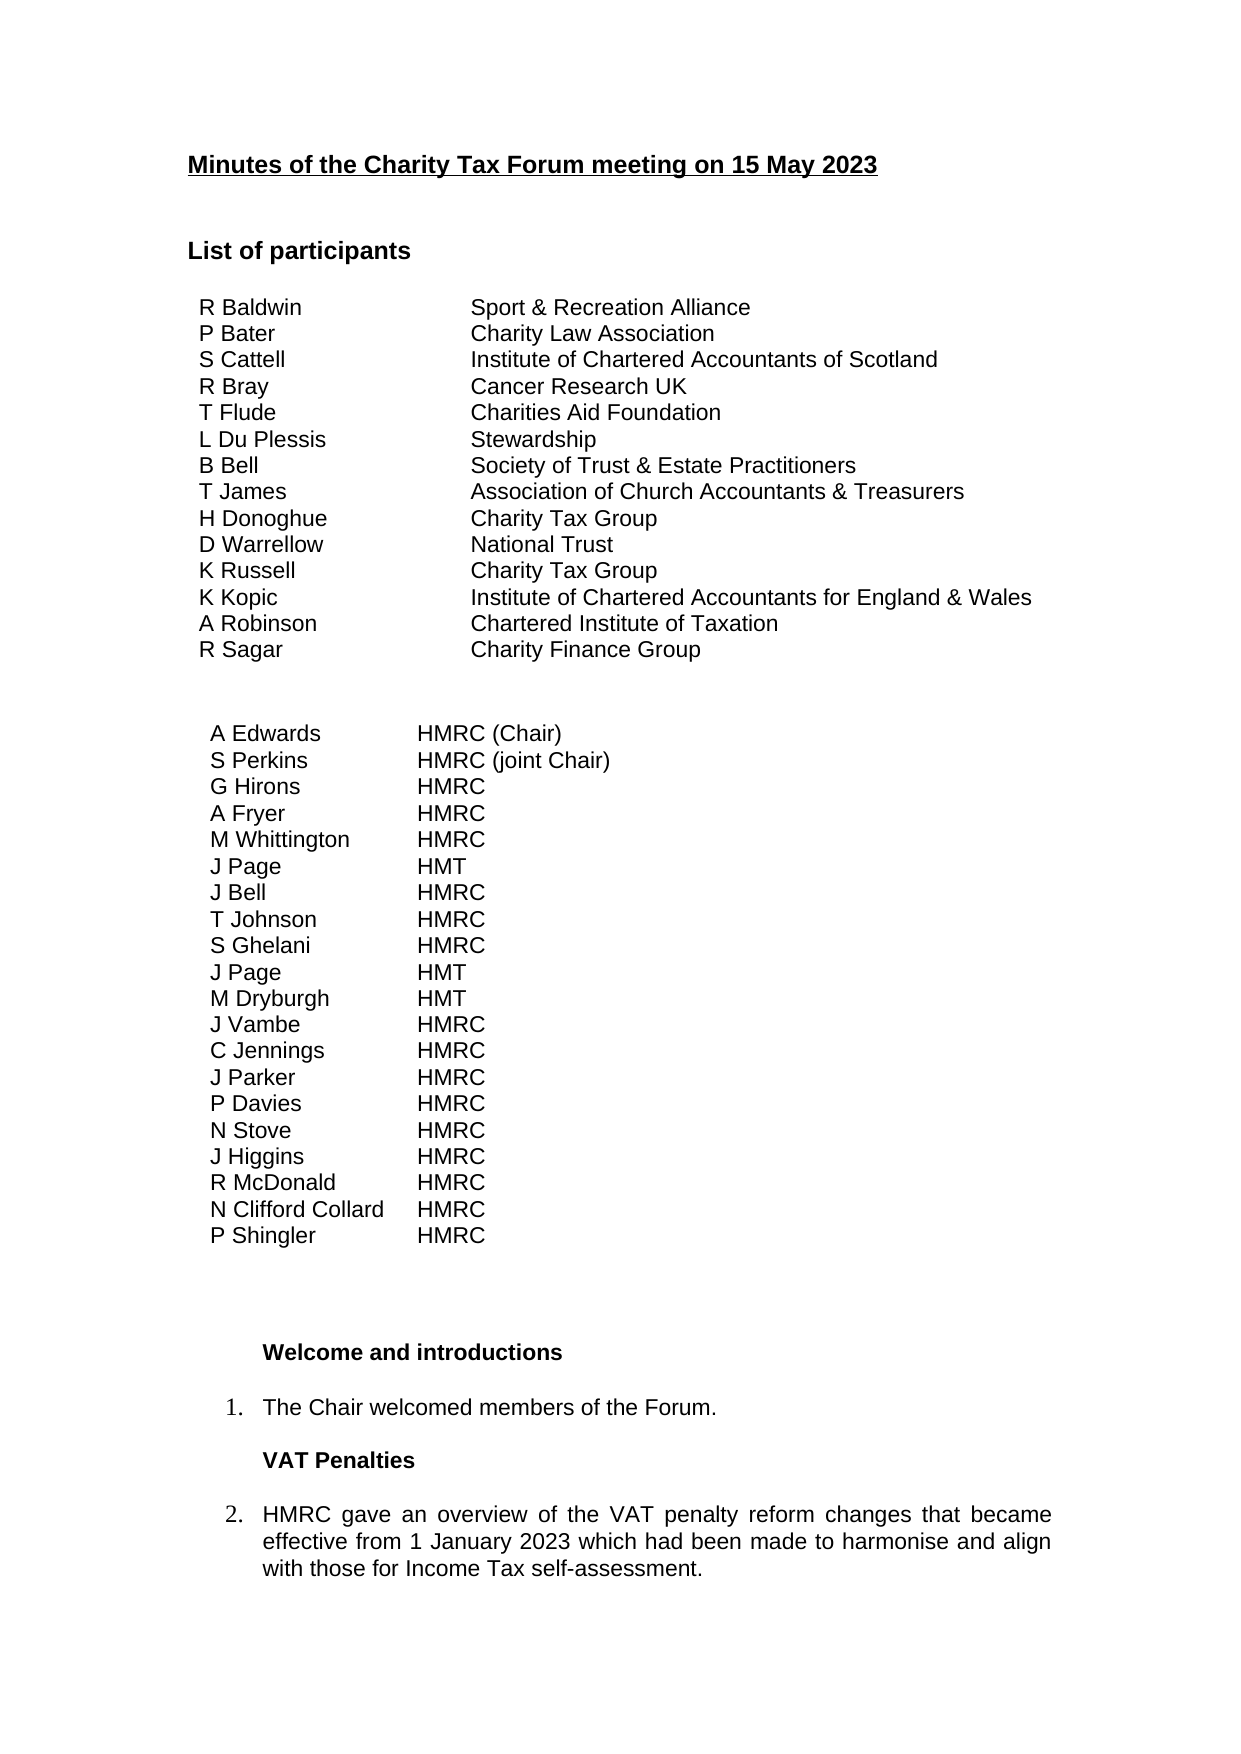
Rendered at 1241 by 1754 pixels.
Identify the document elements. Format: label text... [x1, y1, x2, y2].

table_header R Baldwin [188, 294, 459, 320]
table_cell J Page [199, 853, 406, 879]
table_cell L Du Plessis [188, 426, 459, 452]
table_cell [1024, 853, 1075, 879]
table_cell HMRC HMT HMT HMRC HMRC HMRC HMRC HMRC HMRC HMRC HMRC HMRC [406, 932, 1024, 1275]
table_cell HMRC [406, 799, 1024, 826]
table_cell [459, 663, 1053, 691]
table_cell G Hirons [199, 773, 406, 799]
text Minutes of the Charity Tax Forum meeting on 15 May 2023 [187, 150, 1053, 179]
table_cell [188, 663, 459, 691]
table_header HMRC (Chair) [406, 720, 1075, 747]
table_cell S Cattell [188, 346, 459, 373]
table_cell P Bater [188, 320, 459, 346]
table_cell A Fryer [199, 799, 406, 826]
text Welcome and introductions [187, 1339, 1053, 1365]
table_cell HMT [406, 853, 1024, 879]
text VAT Penalties [262, 1447, 1053, 1473]
table_cell Charities Aid Foundation [459, 399, 1053, 426]
table_cell S Ghelani J Page M Dryburgh J Vambe C Jennings J Parker P Davies N Stove J Higgins R McDonald N Clifford Collard P Shingler [199, 932, 406, 1275]
table_cell [1024, 879, 1075, 906]
table_cell M Whittington [199, 826, 406, 852]
table_cell [1024, 932, 1075, 1275]
table_cell [1024, 773, 1075, 799]
table_cell D Warrellow [188, 531, 459, 557]
table_cell [199, 1275, 406, 1303]
table_cell Society of Trust & Estate Practitioners [459, 452, 1053, 478]
table_cell HMRC [406, 879, 1024, 906]
table_cell Cancer Research UK [459, 373, 1053, 399]
table_cell HMRC [406, 826, 1024, 852]
list The Chair welcomed members of the Forum. [225, 1392, 1053, 1421]
table_cell B Bell [188, 452, 459, 478]
list HMRC gave an overview of the VAT penalty reform changes that became effective from 1 January 2023 which had been made to harmonise and align with those for Income Tax self-assessment. [225, 1499, 1053, 1581]
table_cell K Russell [188, 557, 459, 584]
table_cell Institute of Chartered Accountants of Scotland [459, 346, 1053, 373]
table_cell Charity Tax Group [459, 557, 1053, 584]
table_cell HMRC [406, 906, 1024, 932]
table_cell [1024, 826, 1075, 852]
table_header Sport & Recreation Alliance [459, 294, 1053, 320]
table_cell [1024, 799, 1075, 826]
table_cell Charity Tax Group [459, 505, 1053, 531]
table_cell HMRC [406, 773, 1024, 799]
table_cell J Bell [199, 879, 406, 906]
table_cell [1024, 747, 1075, 773]
table_cell [1024, 906, 1075, 932]
table_cell T Johnson [199, 906, 406, 932]
table_cell [1024, 1275, 1075, 1303]
table_cell T Flude [188, 399, 459, 426]
table_cell H Donoghue [188, 505, 459, 531]
table_cell HMRC (joint Chair) [406, 747, 1024, 773]
table_cell K Kopic A Robinson R Sagar [188, 584, 459, 663]
table_cell [406, 1275, 1024, 1303]
text List of participants [187, 236, 1053, 265]
table_cell Association of Church Accountants & Treasurers [459, 478, 1053, 504]
table_cell Stewardship [459, 426, 1053, 452]
table_cell R Bray [188, 373, 459, 399]
table_header A Edwards [199, 720, 406, 747]
table_cell T James [188, 478, 459, 504]
table_cell National Trust [459, 531, 1053, 557]
table_cell Institute of Chartered Accountants for England & Wales Chartered Institute of Taxation Charity Finance Group [459, 584, 1053, 663]
table_cell S Perkins [199, 747, 406, 773]
table_cell Charity Law Association [459, 320, 1053, 346]
